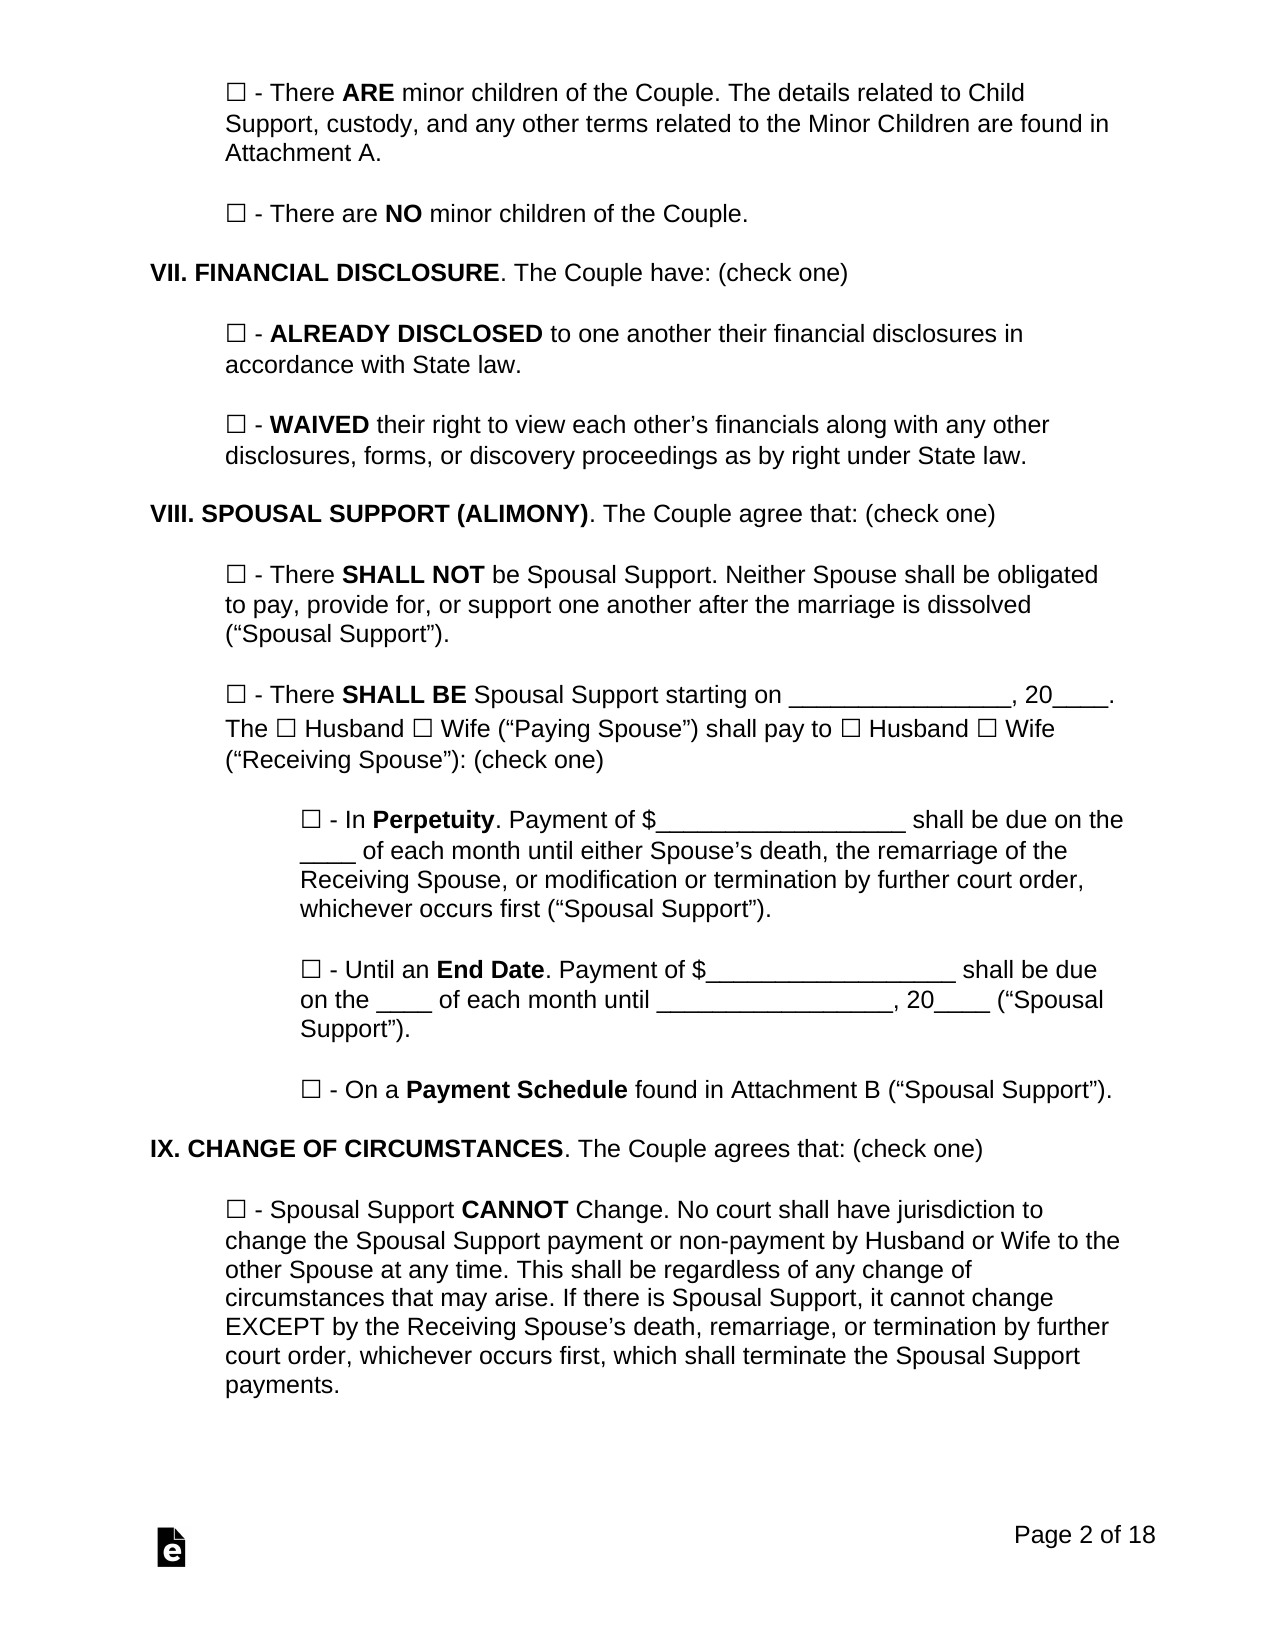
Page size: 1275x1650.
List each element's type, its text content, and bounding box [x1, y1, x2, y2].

text IX. CHANGE OF CIRCUMSTANCES. The Couple agrees that: (check one) [150, 1134, 1125, 1163]
text ☐ - There SHALL NOT be Spousal Support. Neither Spouse shall be obligated to pay, provide for, or support one another after the marriage is dissolved (“Spousal Support”). [225, 556, 1125, 648]
text VII. FINANCIAL DISCLOSURE. The Couple have: (check one) [150, 258, 1125, 287]
text ☐ - There ARE minor children of the Couple. The details related to Child Support, custody, and any other terms related to the Minor Children are found in Attachment A. [225, 75, 1125, 167]
text ☐ - ALREADY DISCLOSED to one another their financial disclosures in accordance with State law. [225, 316, 1125, 378]
text ☐ - Spousal Support CANNOT Change. No court shall have jurisdiction to change the Spousal Support payment or non-payment by Husband or Wife to the other Spouse at any time. This shall be regardless of any change of circumstances that may arise. If there is Spousal Support, it cannot change EXCEPT by the Receiving Spouse’s death, remarriage, or termination by further court order, whichever occurs first, which shall terminate the Spousal Support payments. [225, 1192, 1125, 1398]
text ☐ - In Perpetuity. Payment of $__________________ shall be due on the ____ of each month until either Spouse’s death, the remarriage of the Receiving Spouse, or modification or termination by further court order, whichever occurs first (“Spousal Support”). [300, 802, 1125, 922]
text ☐ - Until an End Date. Payment of $__________________ shall be due on the ____ of each month until _________________, 20____ (“Spousal Support”). [300, 951, 1125, 1043]
text ☐ - On a Payment Schedule found in Attachment B (“Spousal Support”). [300, 1072, 1125, 1106]
text VIII. SPOUSAL SUPPORT (ALIMONY). The Couple agree that: (check one) [150, 499, 1125, 527]
text ☐ - WAIVED their right to view each other’s financials along with any other disclosures, forms, or discovery proceedings as by right under State law. [225, 407, 1125, 470]
text ☐ - There SHALL BE Spousal Support starting on ________________, 20____. The ☐ Husband ☐ Wife (“Paying Spouse”) shall pay to ☐ Husband ☐ Wife (“Receiving Spouse”): (check one) [225, 677, 1125, 773]
text ☐ - There are NO minor children of the Couple. [225, 195, 1125, 229]
